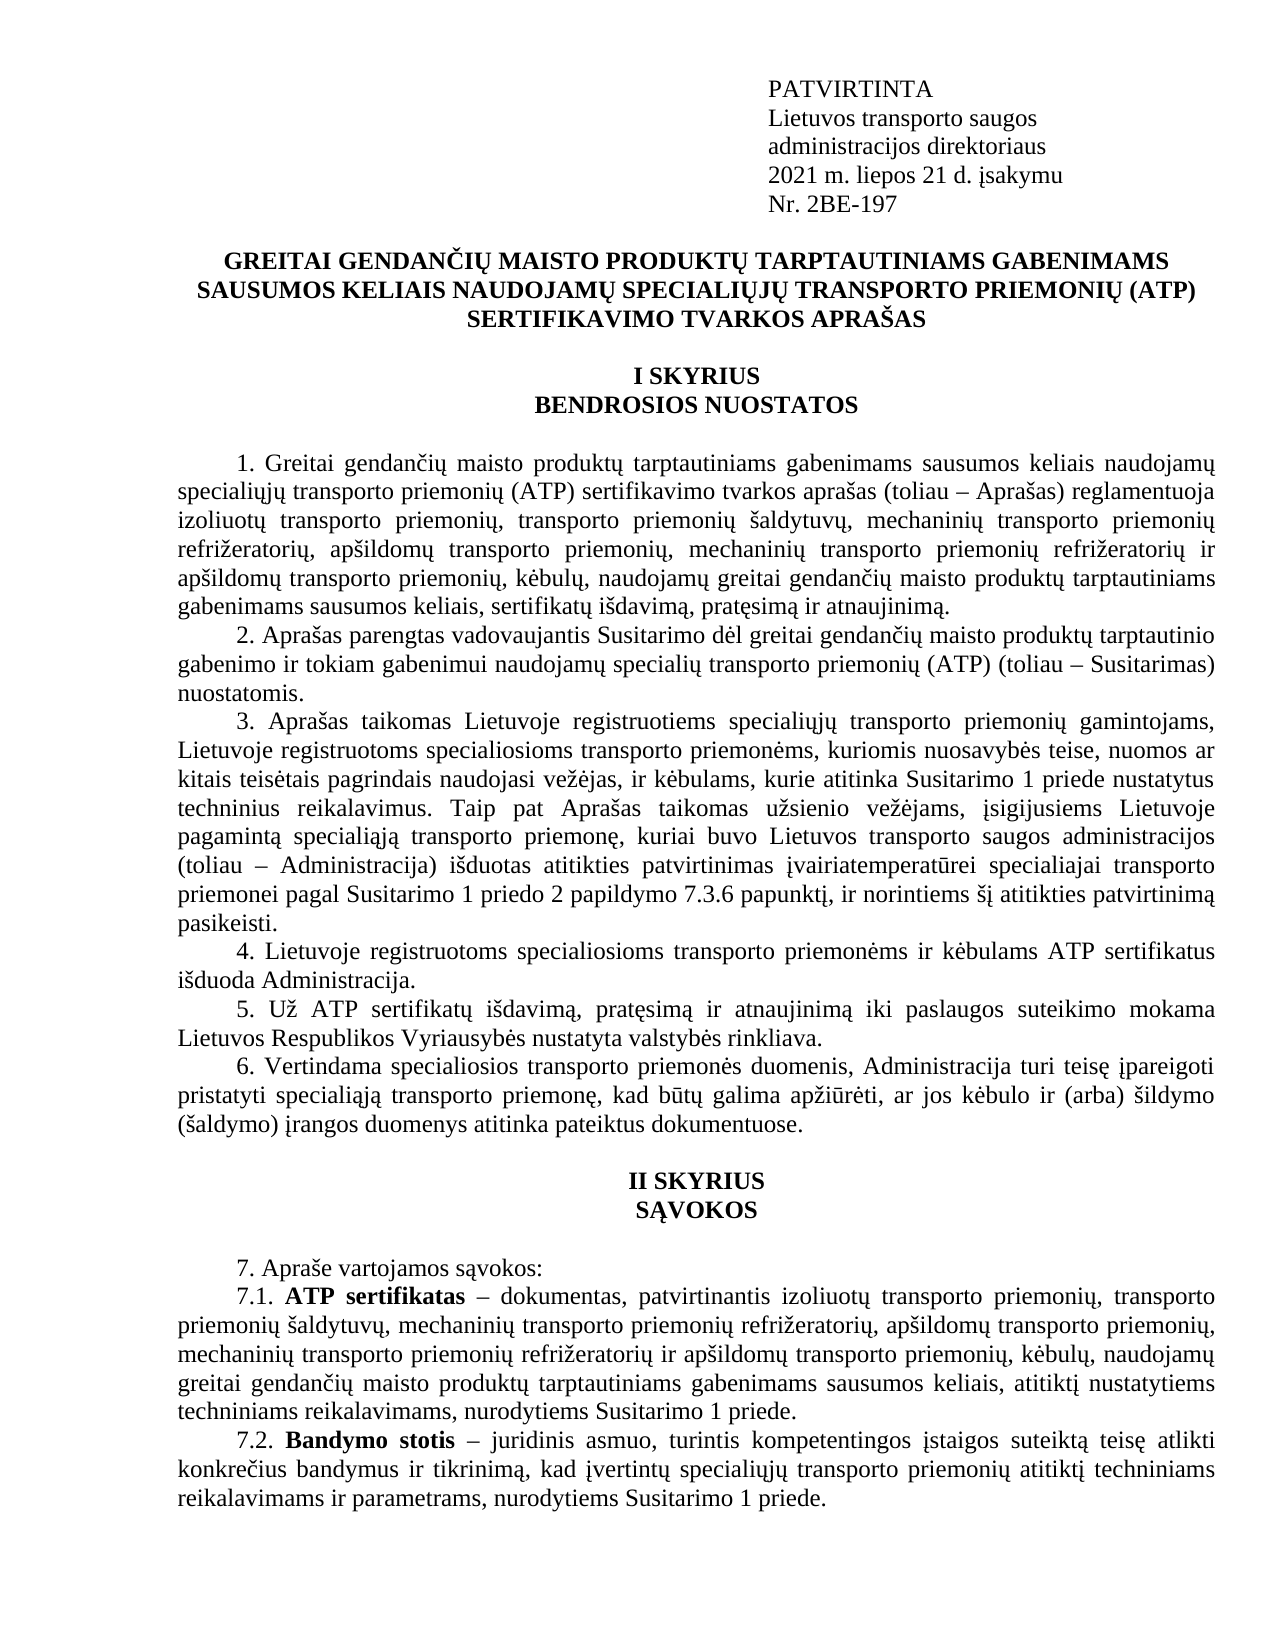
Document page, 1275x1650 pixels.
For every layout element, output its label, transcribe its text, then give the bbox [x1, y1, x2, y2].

text BENDROSIOS NUOSTATOS [177, 390, 1216, 419]
text 5. Už ATP sertifikatų išdavimą, pratęsimą ir atnaujinimą iki paslaugos suteikimo mokama Lietuvos Respublikos Vyriausybės nustatyta valstybės rinkliava. [177, 994, 1216, 1051]
text SĄVOKOS [177, 1195, 1216, 1224]
text 2. Aprašas parengtas vadovaujantis Susitarimo dėl greitai gendančių maisto produktų tarptautinio gabenimo ir tokiam gabenimui naudojamų specialių transporto priemonių (ATP) (toliau – Susitarimas) nuostatomis. [177, 620, 1216, 706]
text 6. Vertindama specialiosios transporto priemonės duomenis, Administracija turi teisę įpareigoti pristatyti specialiąją transporto priemonę, kad būtų galima apžiūrėti, ar jos kėbulo ir (arba) šildymo (šaldymo) įrangos duomenys atitinka pateiktus dokumentuose. [177, 1051, 1216, 1138]
text 3. Aprašas taikomas Lietuvoje registruotiems specialiųjų transporto priemonių gamintojams, Lietuvoje registruotoms specialiosioms transporto priemonėms, kuriomis nuosavybės teise, nuomos ar kitais teisėtais pagrindais naudojasi vežėjas, ir kėbulams, kurie atitinka Susitarimo 1 priede nustatytus techninius reikalavimus. Taip pat Aprašas taikomas užsienio vežėjams, įsigijusiems Lietuvoje pagamintą specialiąją transporto priemonę, kuriai buvo Lietuvos transporto saugos administracijos (toliau – Administracija) išduotas atitikties patvirtinimas įvairiatemperatūrei specialiajai transporto priemonei pagal Susitarimo 1 priedo 2 papildymo 7.3.6 papunktį, ir norintiems šį atitikties patvirtinimą pasikeisti. [177, 706, 1216, 936]
text Lietuvos transporto saugos [768, 103, 1216, 131]
text PATVIRTINTA [768, 74, 1216, 103]
text I SKYRIUS [177, 361, 1216, 390]
text Nr. 2BE-197 [768, 189, 1216, 218]
text 2021 m. liepos 21 d. įsakymu [768, 160, 1216, 189]
text 7.2. Bandymo stotis – juridinis asmuo, turintis kompetentingos įstaigos suteiktą teisę atlikti konkrečius bandymus ir tikrinimą, kad įvertintų specialiųjų transporto priemonių atitiktį techniniams reikalavimams ir parametrams, nurodytiems Susitarimo 1 priede. [177, 1425, 1216, 1511]
text 7.1. ATP sertifikatas – dokumentas, patvirtinantis izoliuotų transporto priemonių, transporto priemonių šaldytuvų, mechaninių transporto priemonių refrižeratorių, apšildomų transporto priemonių, mechaninių transporto priemonių refrižeratorių ir apšildomų transporto priemonių, kėbulų, naudojamų greitai gendančių maisto produktų tarptautiniams gabenimams sausumos keliais, atitiktį nustatytiems techniniams reikalavimams, nurodytiems Susitarimo 1 priede. [177, 1281, 1216, 1425]
text 4. Lietuvoje registruotoms specialiosioms transporto priemonėms ir kėbulams ATP sertifikatus išduoda Administracija. [177, 936, 1216, 994]
text GREITAI GENDANČIŲ MAISTO PRODUKTŲ TARPTAUTINIAMS GABENIMAMS SAUSUMOS KELIAIS NAUDOJAMŲ SPECIALIŲJŲ TRANSPORTO PRIEMONIŲ (ATP) SERTIFIKAVIMO TVARKOS APRAŠAS [177, 246, 1216, 333]
text II SKYRIUS [177, 1166, 1216, 1195]
text 1. Greitai gendančių maisto produktų tarptautiniams gabenimams sausumos keliais naudojamų specialiųjų transporto priemonių (ATP) sertifikavimo tvarkos aprašas (toliau – Aprašas) reglamentuoja izoliuotų transporto priemonių, transporto priemonių šaldytuvų, mechaninių transporto priemonių refrižeratorių, apšildomų transporto priemonių, mechaninių transporto priemonių refrižeratorių ir apšildomų transporto priemonių, kėbulų, naudojamų greitai gendančių maisto produktų tarptautiniams gabenimams sausumos keliais, sertifikatų išdavimą, pratęsimą ir atnaujinimą. [177, 448, 1216, 620]
text administracijos direktoriaus [768, 131, 1216, 160]
text 7. Apraše vartojamos sąvokos: [177, 1253, 1216, 1281]
